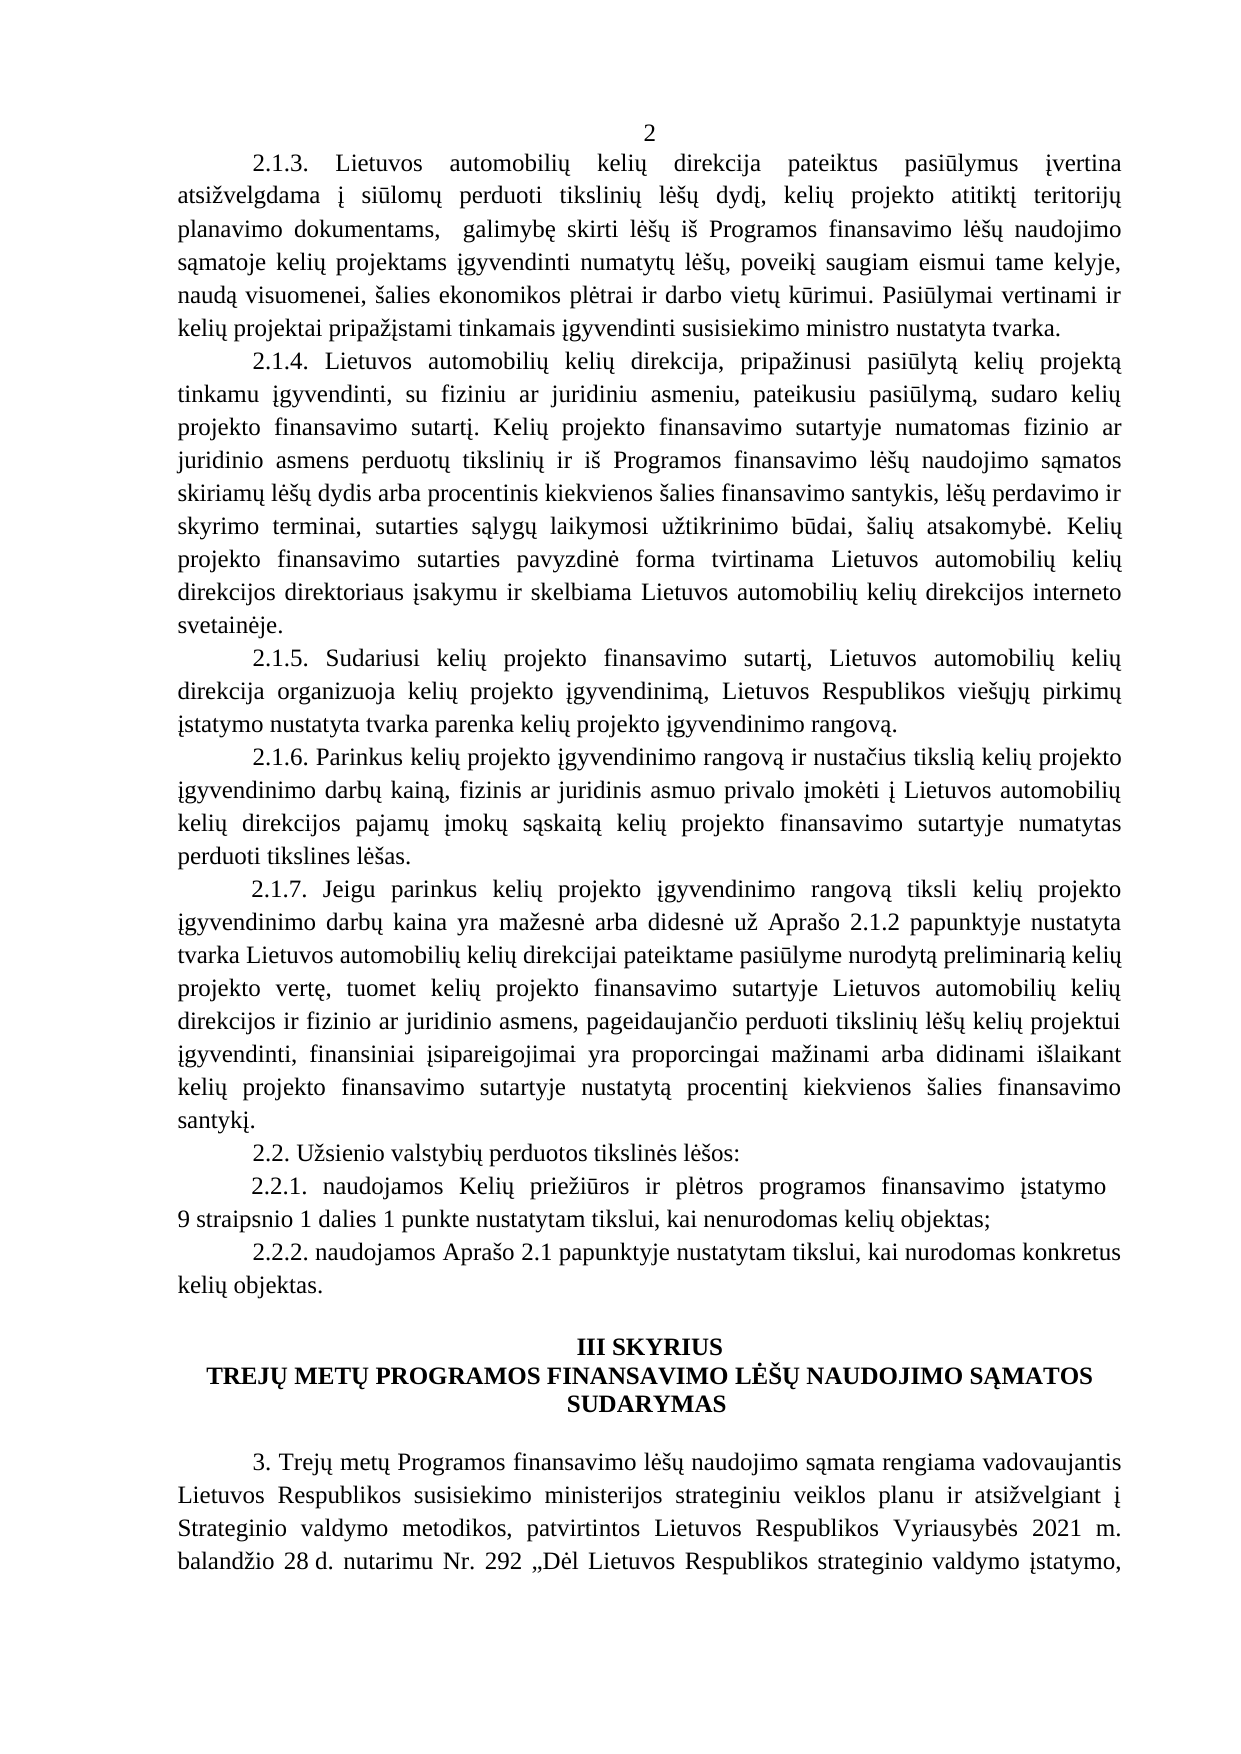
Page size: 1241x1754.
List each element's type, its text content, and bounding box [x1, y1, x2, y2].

text III SKYRIUS [177, 1332, 1122, 1361]
text 2.1.3. Lietuvos automobilių kelių direkcija pateiktus pasiūlymus įvertina atsižvelgdama į siūlomų perduoti tikslinių lėšų dydį, kelių projekto atitiktį teritorijų planavimo dokumentams, galimybę skirti lėšų iš Programos finansavimo lėšų naudojimo sąmatoje kelių projektams įgyvendinti numatytų lėšų, poveikį saugiam eismui tame kelyje, naudą visuomenei, šalies ekonomikos plėtrai ir darbo vietų kūrimui. Pasiūlymai vertinami ir kelių projektai pripažįstami tinkamais įgyvendinti susisiekimo ministro nustatyta tvarka. [177, 148, 1122, 341]
text 2.1.6. Parinkus kelių projekto įgyvendinimo rangovą ir nustačius tikslią kelių projekto įgyvendinimo darbų kainą, fizinis ar juridinis asmuo privalo įmokėti į Lietuvos automobilių kelių direkcijos pajamų įmokų sąskaitą kelių projekto finansavimo sutartyje numatytas perduoti tikslines lėšas. [177, 742, 1122, 870]
text 2.1.4. Lietuvos automobilių kelių direkcija, pripažinusi pasiūlytą kelių projektą tinkamu įgyvendinti, su fiziniu ar juridiniu asmeniu, pateikusiu pasiūlymą, sudaro kelių projekto finansavimo sutartį. Kelių projekto finansavimo sutartyje numatomas fizinio ar juridinio asmens perduotų tikslinių ir iš Programos finansavimo lėšų naudojimo sąmatos skiriamų lėšų dydis arba procentinis kiekvienos šalies finansavimo santykis, lėšų perdavimo ir skyrimo terminai, sutarties sąlygų laikymosi užtikrinimo būdai, šalių atsakomybė. Kelių projekto finansavimo sutarties pavyzdinė forma tvirtinama Lietuvos automobilių kelių direkcijos direktoriaus įsakymu ir skelbiama Lietuvos automobilių kelių direkcijos interneto svetainėje. [177, 346, 1122, 639]
text 2.2.2. naudojamos Aprašo 2.1 papunktyje nustatytam tikslui, kai nurodomas konkretus kelių objektas. [177, 1237, 1122, 1299]
text 2.2. Užsienio valstybių perduotos tikslinės lėšos: [177, 1138, 1122, 1167]
text 2.1.5. Sudariusi kelių projekto finansavimo sutartį, Lietuvos automobilių kelių direkcija organizuoja kelių projekto įgyvendinimą, Lietuvos Respublikos viešųjų pirkimų įstatymo nustatyta tvarka parenka kelių projekto įgyvendinimo rangovą. [177, 643, 1122, 738]
text TREJŲ METŲ PROGRAMOS FINANSAVIMO LĖŠŲ NAUDOJIMO SĄMATOS SUDARYMAS [177, 1361, 1122, 1418]
text 3. Trejų metų Programos finansavimo lėšų naudojimo sąmata rengiama vadovaujantis Lietuvos Respublikos susisiekimo ministerijos strateginiu veiklos planu ir atsižvelgiant į Strateginio valdymo metodikos, patvirtintos Lietuvos Respublikos Vyriausybės 2021 m. balandžio 28 d. nutarimu Nr. 292 „Dėl Lietuvos Respublikos strateginio valdymo įstatymo, [177, 1447, 1122, 1575]
text 2.2.1. naudojamos Kelių priežiūros ir plėtros programos finansavimo įstatymo 9 straipsnio 1 dalies 1 punkte nustatytam tikslui, kai nenurodomas kelių objektas; [177, 1171, 1122, 1233]
text 2.1.7. Jeigu parinkus kelių projekto įgyvendinimo rangovą tiksli kelių projekto įgyvendinimo darbų kaina yra mažesnė arba didesnė už Aprašo 2.1.2 papunktyje nustatyta tvarka Lietuvos automobilių kelių direkcijai pateiktame pasiūlyme nurodytą preliminarią kelių projekto vertę, tuomet kelių projekto finansavimo sutartyje Lietuvos automobilių kelių direkcijos ir fizinio ar juridinio asmens, pageidaujančio perduoti tikslinių lėšų kelių projektui įgyvendinti, finansiniai įsipareigojimai yra proporcingai mažinami arba didinami išlaikant kelių projekto finansavimo sutartyje nustatytą procentinį kiekvienos šalies finansavimo santykį. [177, 874, 1122, 1134]
